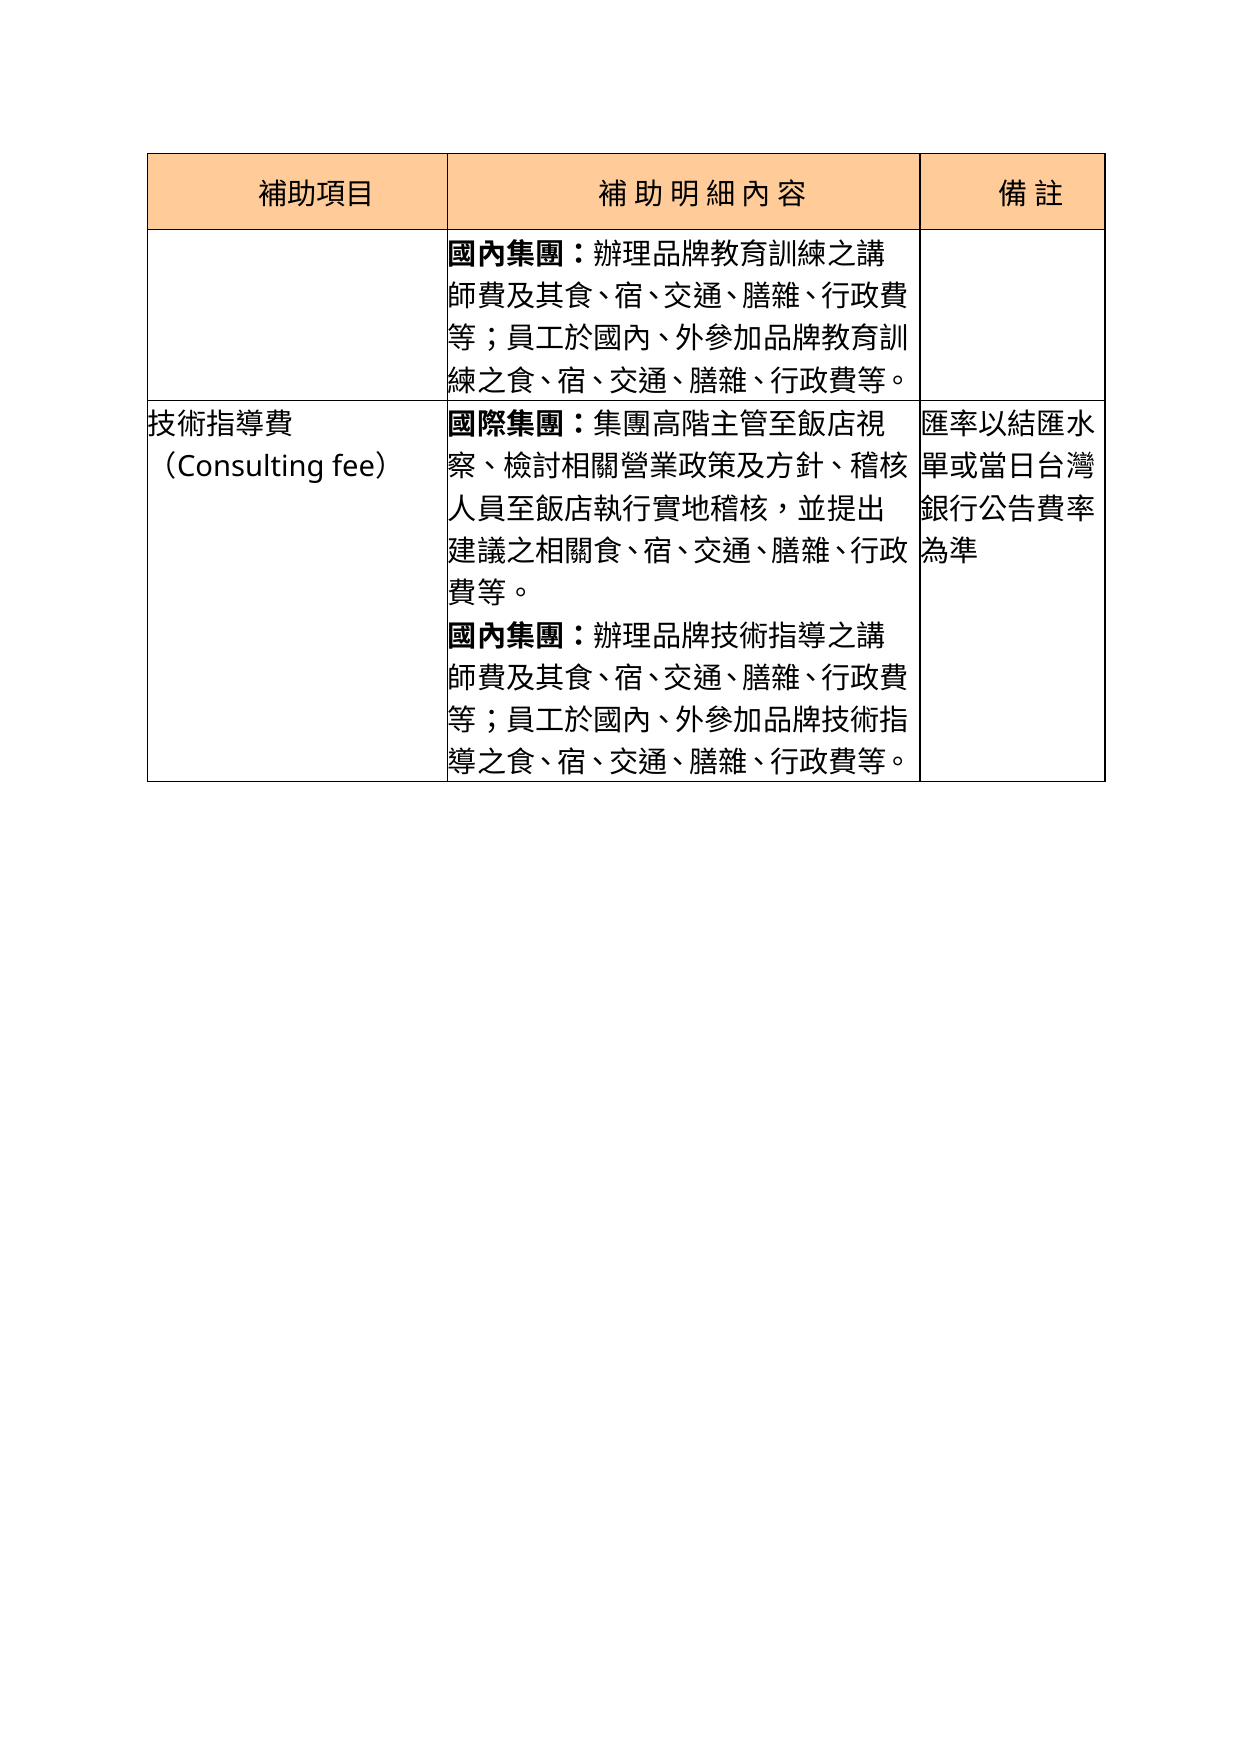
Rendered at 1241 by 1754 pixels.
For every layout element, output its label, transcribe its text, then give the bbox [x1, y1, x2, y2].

table_header 備 註 [921, 154, 1104, 229]
table_cell 國內集團：辦理品牌教育訓練之講師費及其食、宿、交通、膳雜、行政費等；員工於國內、外參加品牌教育訓練之食、宿、交通、膳雜、行政費等。 [448, 230, 919, 399]
table_header 補助項目 [148, 154, 447, 229]
table_cell 匯率以結匯水單或當日台灣銀行公告費率為準 [921, 401, 1104, 781]
table_cell 國際集團：集團高階主管至飯店視察、檢討相關營業政策及方針、稽核人員至飯店執行實地稽核，並提出建議之相關食、宿、交通、膳雜、行政費等。 國內集團：辦理品牌技術指導之講師費及其食、宿、交通、膳雜、行政費等；員工於國內、外參加品牌技術指導之食、宿、交通、膳雜、行政費等。 [448, 401, 919, 781]
table_cell [148, 230, 447, 399]
table_cell [921, 230, 1104, 399]
table_header 補 助 明 細 內 容 [448, 154, 919, 229]
table_cell 技術指導費（Consulting fee） [148, 401, 447, 781]
